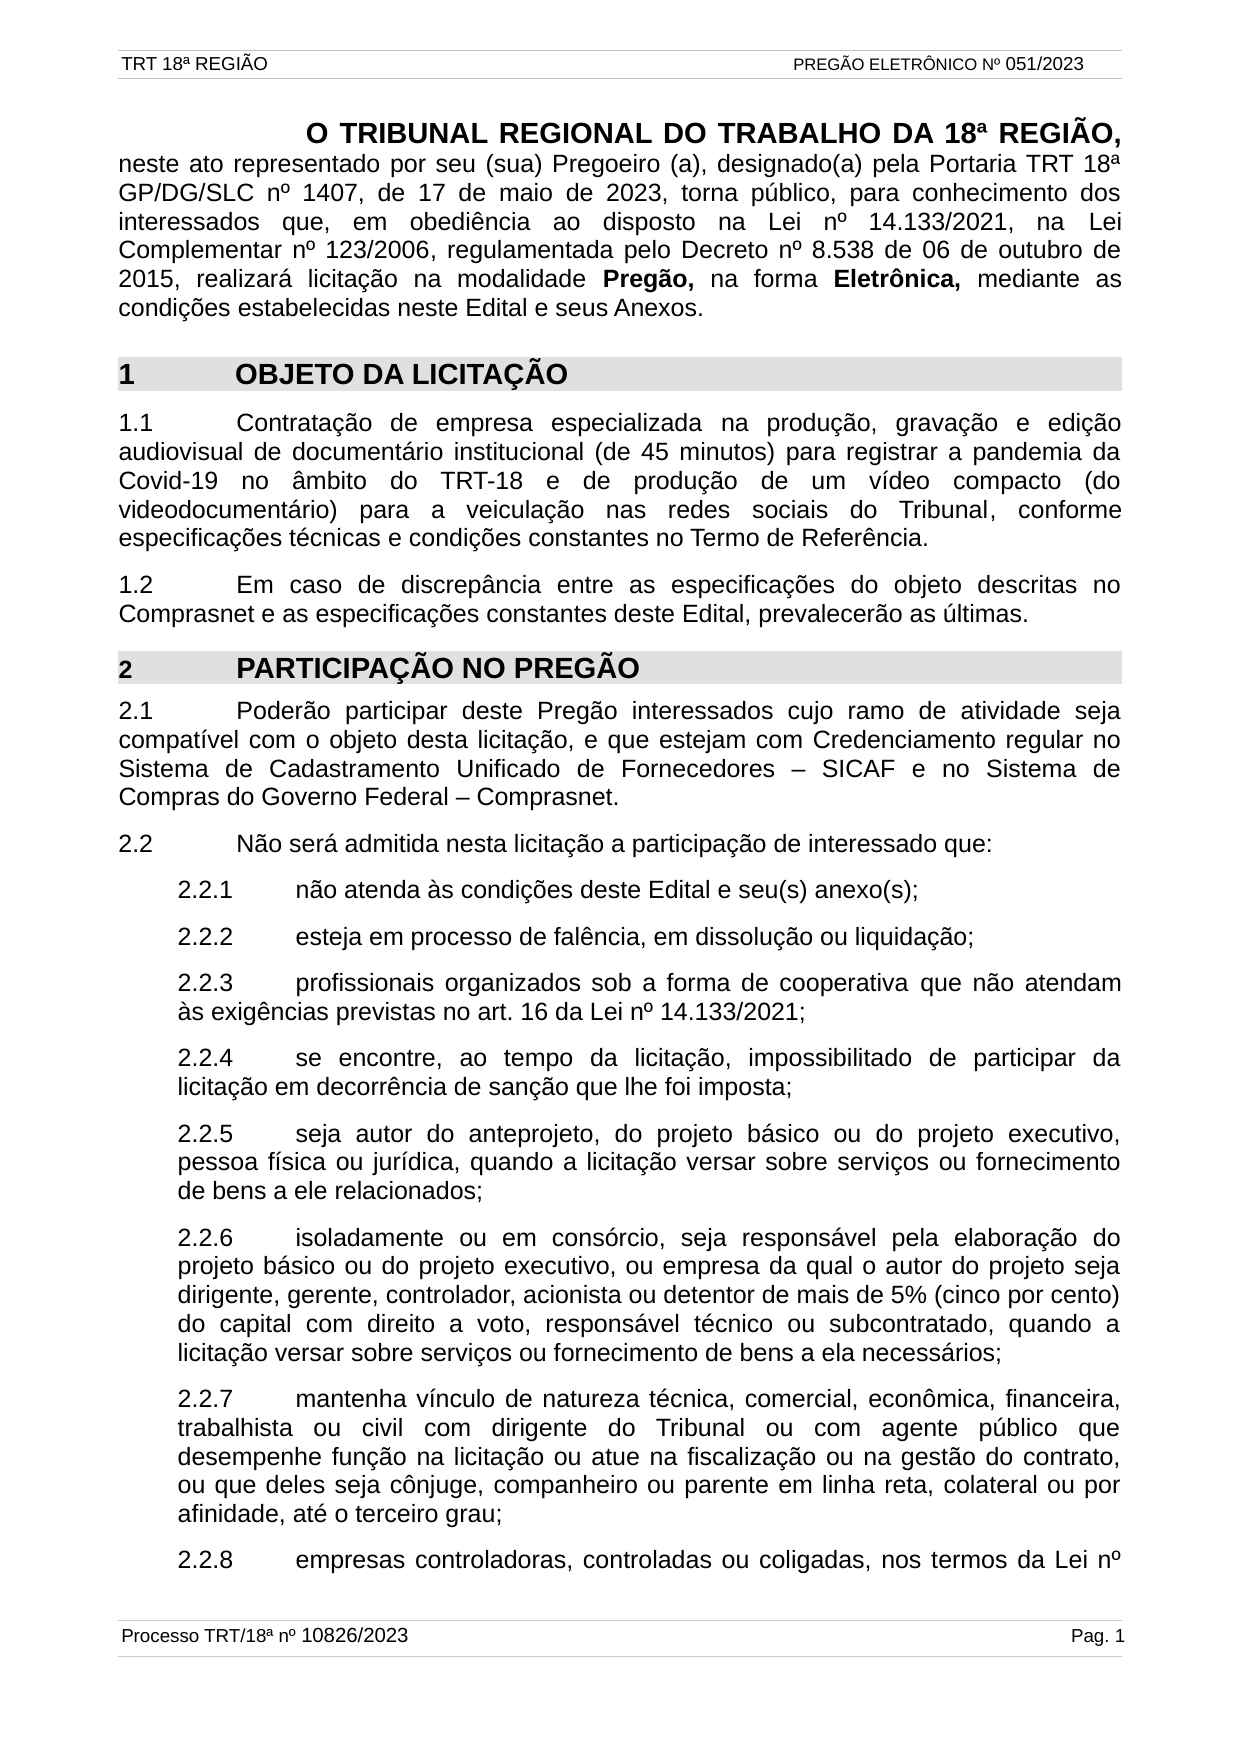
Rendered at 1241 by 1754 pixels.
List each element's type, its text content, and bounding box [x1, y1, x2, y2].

text O TRIBUNAL REGIONAL DO TRABALHO DA 18ª REGIÃO, neste ato representado por seu (sua) Pregoeiro (a), designado(a) pela Portaria TRT 18ª GP/DG/SLC nº 1407, de 17 de maio de 2023, torna público, para conhecimento dos interessados que, em obediência ao disposto na Lei nº 14.133/2021, na Lei Complementar nº 123/2006, regulamentada pelo Decreto nº 8.538 de 06 de outubro de 2015, realizará licitação na modalidade Pregão, na forma Eletrônica, mediante as condições estabelecidas neste Edital e seus Anexos. [118, 116, 1122, 322]
text 2.2.8 empresas controladoras, controladas ou coligadas, nos termos da Lei nº [177, 1546, 1122, 1574]
text 1.2 Em caso de discrepância entre as especificações do objeto descritas no Comprasnet e as especificações constantes deste Edital, prevalecerão as últimas. [118, 570, 1122, 627]
text 2.2.5 seja autor do anteprojeto, do projeto básico ou do projeto executivo, pessoa física ou jurídica, quando a licitação versar sobre serviços ou fornecimento de bens a ele relacionados; [177, 1119, 1122, 1205]
text 2.2.4 se encontre, ao tempo da licitação, impossibilitado de participar da licitação em decorrência de sanção que lhe foi imposta; [177, 1043, 1122, 1101]
text 2.2.6 isoladamente ou em consórcio, seja responsável pela elaboração do projeto básico ou do projeto executivo, ou empresa da qual o autor do projeto seja dirigente, gerente, controlador, acionista ou detentor de mais de 5% (cinco por cento) do capital com direito a voto, responsável técnico ou subcontratado, quando a licitação versar sobre serviços ou fornecimento de bens a ela necessários; [177, 1223, 1122, 1366]
text 1 OBJETO DA LICITAÇÃO [118, 357, 1122, 391]
text 2.2.3 profissionais organizados sob a forma de cooperativa que não atendam às exigências previstas no art. 16 da Lei nº 14.133/2021; [177, 968, 1122, 1026]
text 1.1 Contratação de empresa especializada na produção, gravação e edição audiovisual de documentário institucional (de 45 minutos) para registrar a pandemia da Covid-19 no âmbito do TRT-18 e de produção de um vídeo compacto (do videodocumentário) para a veiculação nas redes sociais do Tribunal, conforme especificações técnicas e condições constantes no Termo de Referência. [118, 408, 1122, 552]
text 2.2.1 não atenda às condições deste Edital e seu(s) anexo(s); [177, 875, 1122, 904]
text 2.2.7 mantenha vínculo de natureza técnica, comercial, econômica, financeira, trabalhista ou civil com dirigente do Tribunal ou com agente público que desempenhe função na licitação ou atue na fiscalização ou na gestão do contrato, ou que deles seja cônjuge, companheiro ou parente em linha reta, colateral ou por afinidade, até o terceiro grau; [177, 1384, 1122, 1528]
text 2 PARTICIPAÇÃO NO PREGÃO [118, 651, 1122, 684]
text 2.2.2 esteja em processo de falência, em dissolução ou liquidação; [177, 922, 1122, 951]
text 2.1 Poderão participar deste Pregão interessados cujo ramo de atividade seja compatível com o objeto desta licitação, e que estejam com Credenciamento regular no Sistema de Cadastramento Unificado de Fornecedores – SICAF e no Sistema de Compras do Governo Federal – Comprasnet. [118, 696, 1122, 811]
text 2.2 Não será admitida nesta licitação a participação de interessado que: [118, 829, 1122, 858]
